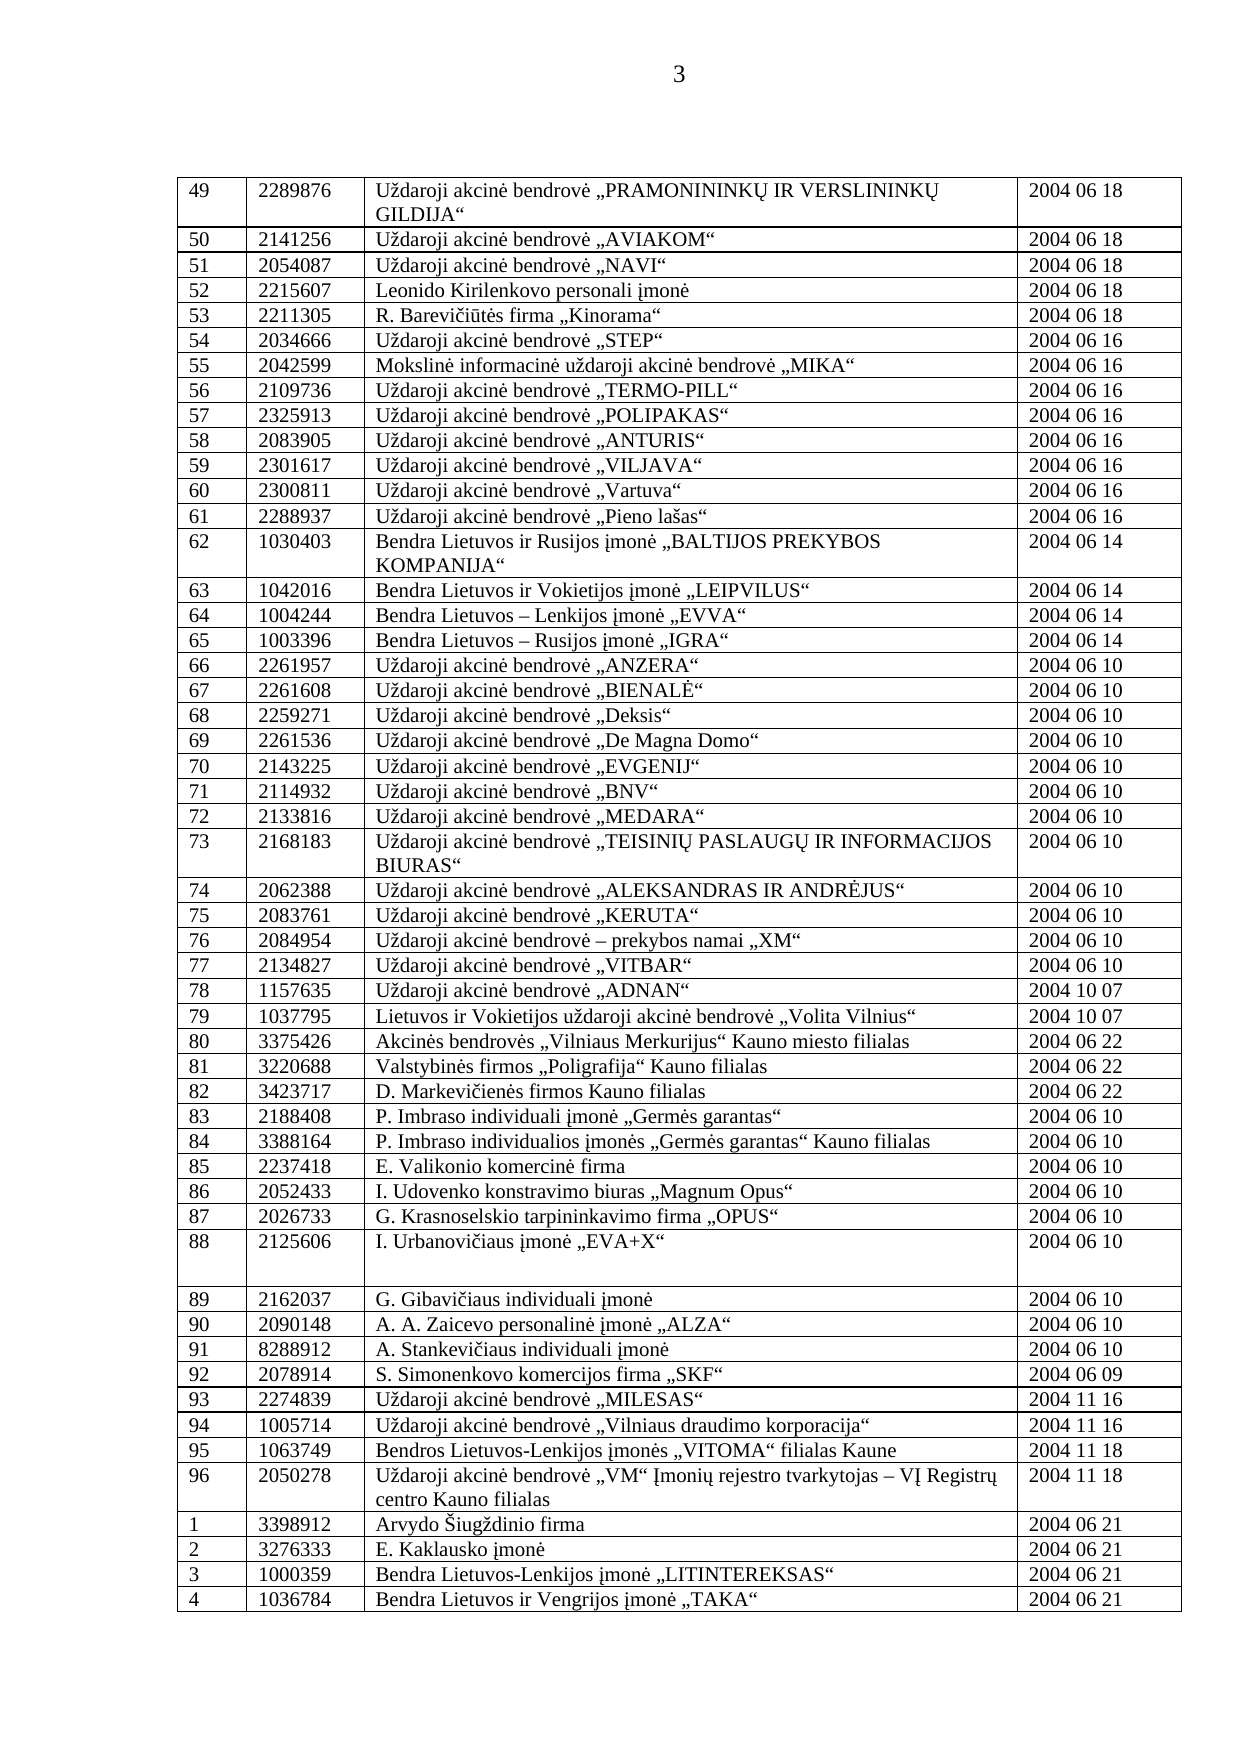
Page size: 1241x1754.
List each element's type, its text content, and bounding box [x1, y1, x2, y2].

table_cell 95 [178, 1438, 246, 1462]
table_cell Arvydo Šiugždinio firma [365, 1512, 1017, 1536]
table_cell 3388164 [247, 1129, 364, 1153]
table_cell 2004 06 10 [1018, 1204, 1181, 1228]
table_cell 1042016 [247, 578, 364, 602]
table_cell 2004 06 21 [1018, 1537, 1181, 1561]
table_cell Uždaroji akcinė bendrovė „VM“ Įmonių rejestro tvarkytojas – VĮ Registrų centro Kauno filialas [365, 1463, 1017, 1511]
table_cell 2054087 [247, 253, 364, 277]
table_cell 1000359 [247, 1562, 364, 1586]
table_cell 72 [178, 804, 246, 828]
table_cell Uždaroji akcinė bendrovė „POLIPAKAS“ [365, 403, 1017, 427]
table_cell 68 [178, 703, 246, 727]
table_cell Bendros Lietuvos-Lenkijos įmonės „VITOMA“ filialas Kaune [365, 1438, 1017, 1462]
table_cell 2004 06 18 [1018, 278, 1181, 302]
table_cell Uždaroji akcinė bendrovė „AVIAKOM“ [365, 228, 1017, 251]
table_cell 92 [178, 1362, 246, 1386]
table_cell 2004 06 22 [1018, 1054, 1181, 1078]
table_cell 65 [178, 628, 246, 652]
table_cell 2004 06 21 [1018, 1562, 1181, 1586]
table_cell 3 [178, 1562, 246, 1586]
table_cell 2004 06 10 [1018, 829, 1181, 877]
table_cell 57 [178, 403, 246, 427]
table_cell 2004 06 10 [1018, 1312, 1181, 1336]
table_cell 2143225 [247, 754, 364, 778]
table_cell Bendra Lietuvos ir Vokietijos įmonė „LEIPVILUS“ [365, 578, 1017, 602]
table_cell Uždaroji akcinė bendrovė „Deksis“ [365, 703, 1017, 727]
table_cell 3423717 [247, 1079, 364, 1103]
table_cell 88 [178, 1230, 246, 1286]
table_cell 2083905 [247, 428, 364, 452]
table_cell I. Udovenko konstravimo biuras „Magnum Opus“ [365, 1179, 1017, 1203]
table_cell Uždaroji akcinė bendrovė „De Magna Domo“ [365, 729, 1017, 752]
table_cell 91 [178, 1337, 246, 1361]
table_cell 66 [178, 653, 246, 677]
table_cell P. Imbraso individuali įmonė „Germės garantas“ [365, 1104, 1017, 1128]
table_cell 75 [178, 903, 246, 927]
table_cell P. Imbraso individualios įmonės „Germės garantas“ Kauno filialas [365, 1129, 1017, 1153]
table_cell Bendra Lietuvos – Lenkijos įmonė „EVVA“ [365, 603, 1017, 627]
table_cell 2004 06 10 [1018, 1337, 1181, 1361]
table_cell 2004 06 18 [1018, 253, 1181, 277]
table_cell 2004 06 10 [1018, 729, 1181, 752]
table_cell 89 [178, 1287, 246, 1311]
table_cell A. A. Zaicevo personalinė įmonė „ALZA“ [365, 1312, 1017, 1336]
table_cell 2004 06 10 [1018, 754, 1181, 778]
table_cell I. Urbanovičiaus įmonė „EVA+X“ [365, 1230, 1017, 1286]
table_cell Uždaroji akcinė bendrovė „Vilniaus draudimo korporacija“ [365, 1413, 1017, 1437]
table_cell 2004 06 14 [1018, 603, 1181, 627]
table_cell 2114932 [247, 779, 364, 803]
table_cell 2261536 [247, 729, 364, 752]
table_cell Akcinės bendrovės „Vilniaus Merkurijus“ Kauno miesto filialas [365, 1029, 1017, 1053]
table_cell Uždaroji akcinė bendrovė „ANTURIS“ [365, 428, 1017, 452]
table_cell 60 [178, 479, 246, 502]
table_cell 2084954 [247, 928, 364, 952]
table_cell 85 [178, 1154, 246, 1178]
table_cell 2109736 [247, 378, 364, 402]
table_cell 2004 11 18 [1018, 1463, 1181, 1511]
table_cell 2004 06 10 [1018, 703, 1181, 727]
table_cell 2004 06 10 [1018, 1129, 1181, 1153]
table_cell E. Kaklausko įmonė [365, 1537, 1017, 1561]
table_cell 2211305 [247, 303, 364, 327]
table_cell 2078914 [247, 1362, 364, 1386]
table_cell 87 [178, 1204, 246, 1228]
table_cell A. Stankevičiaus individuali įmonė [365, 1337, 1017, 1361]
table_cell 62 [178, 529, 246, 577]
table_cell 2004 06 10 [1018, 1230, 1181, 1286]
table_cell 2004 06 10 [1018, 653, 1181, 677]
table_cell 1157635 [247, 979, 364, 1002]
table_cell 2004 06 16 [1018, 328, 1181, 352]
table_cell 2261957 [247, 653, 364, 677]
table_cell 2004 06 18 [1018, 228, 1181, 251]
table_cell Uždaroji akcinė bendrovė „KERUTA“ [365, 903, 1017, 927]
table_cell 2134827 [247, 953, 364, 977]
table_cell Bendra Lietuvos ir Rusijos įmonė „BALTIJOS PREKYBOS KOMPANIJA“ [365, 529, 1017, 577]
table_cell Bendra Lietuvos-Lenkijos įmonė „LITINTEREKSAS“ [365, 1562, 1017, 1586]
table_cell 80 [178, 1029, 246, 1053]
table_cell Uždaroji akcinė bendrovė „BIENALĖ“ [365, 678, 1017, 702]
table_cell 2274839 [247, 1388, 364, 1411]
table_cell 2004 06 09 [1018, 1362, 1181, 1386]
table_cell 71 [178, 779, 246, 803]
table_cell 55 [178, 353, 246, 377]
table_cell 2004 06 10 [1018, 804, 1181, 828]
table_cell 73 [178, 829, 246, 877]
table_cell 2188408 [247, 1104, 364, 1128]
table_cell 82 [178, 1079, 246, 1103]
table_cell 3276333 [247, 1537, 364, 1561]
table_cell 2168183 [247, 829, 364, 877]
table_cell Uždaroji akcinė bendrovė „VITBAR“ [365, 953, 1017, 977]
table_cell 2004 06 10 [1018, 678, 1181, 702]
table_cell Uždaroji akcinė bendrovė „BNV“ [365, 779, 1017, 803]
table_cell 2288937 [247, 504, 364, 528]
table_cell 2325913 [247, 403, 364, 427]
table_cell 50 [178, 228, 246, 251]
table_cell 2289876 [247, 178, 364, 226]
table_cell Uždaroji akcinė bendrovė „MILESAS“ [365, 1388, 1017, 1411]
table_cell 2237418 [247, 1154, 364, 1178]
table_cell 3398912 [247, 1512, 364, 1536]
table_cell 52 [178, 278, 246, 302]
table_cell 2133816 [247, 804, 364, 828]
table_cell Valstybinės firmos „Poligrafija“ Kauno filialas [365, 1054, 1017, 1078]
table_cell 2004 06 10 [1018, 878, 1181, 902]
table_cell 59 [178, 453, 246, 477]
table_cell 2042599 [247, 353, 364, 377]
table_cell Uždaroji akcinė bendrovė „Vartuva“ [365, 479, 1017, 502]
table_cell Uždaroji akcinė bendrovė „ADNAN“ [365, 979, 1017, 1002]
table_cell 2301617 [247, 453, 364, 477]
table_cell 94 [178, 1413, 246, 1437]
table_cell 2004 06 10 [1018, 779, 1181, 803]
table_cell 1030403 [247, 529, 364, 577]
table_cell 64 [178, 603, 246, 627]
table_cell Uždaroji akcinė bendrovė „Pieno lašas“ [365, 504, 1017, 528]
table_cell Uždaroji akcinė bendrovė „VILJAVA“ [365, 453, 1017, 477]
table_cell 2004 06 21 [1018, 1587, 1181, 1611]
table_cell 3220688 [247, 1054, 364, 1078]
table_cell 70 [178, 754, 246, 778]
table_cell 2125606 [247, 1230, 364, 1286]
table_cell 49 [178, 178, 246, 226]
table_cell G. Krasnoselskio tarpininkavimo firma „OPUS“ [365, 1204, 1017, 1228]
table_cell Uždaroji akcinė bendrovė „EVGENIJ“ [365, 754, 1017, 778]
table_cell 2004 06 14 [1018, 529, 1181, 577]
table_cell 4 [178, 1587, 246, 1611]
table_cell 2004 06 22 [1018, 1029, 1181, 1053]
table_cell 1003396 [247, 628, 364, 652]
table_cell 2 [178, 1537, 246, 1561]
table_cell 2004 06 16 [1018, 403, 1181, 427]
table_cell 2090148 [247, 1312, 364, 1336]
table_cell 2004 06 22 [1018, 1079, 1181, 1103]
table_cell 3375426 [247, 1029, 364, 1053]
table_cell Uždaroji akcinė bendrovė „ALEKSANDRAS IR ANDRĖJUS“ [365, 878, 1017, 902]
table_cell Uždaroji akcinė bendrovė „PRAMONININKŲ IR VERSLININKŲ GILDIJA“ [365, 178, 1017, 226]
table_cell 2004 06 18 [1018, 303, 1181, 327]
table_cell 1036784 [247, 1587, 364, 1611]
table_cell 2261608 [247, 678, 364, 702]
table_cell R. Barevičiūtės firma „Kinorama“ [365, 303, 1017, 327]
table_cell Uždaroji akcinė bendrovė „STEP“ [365, 328, 1017, 352]
table_cell 2004 06 14 [1018, 628, 1181, 652]
table_cell Uždaroji akcinė bendrovė „ANZERA“ [365, 653, 1017, 677]
table_cell 2052433 [247, 1179, 364, 1203]
table_cell 2004 06 10 [1018, 953, 1181, 977]
table_cell 69 [178, 729, 246, 752]
table_cell 2004 06 16 [1018, 428, 1181, 452]
table_cell 2004 06 10 [1018, 903, 1181, 927]
table_cell 2004 06 10 [1018, 1154, 1181, 1178]
table_cell 1037795 [247, 1004, 364, 1028]
table_cell Uždaroji akcinė bendrovė „TEISINIŲ PASLAUGŲ IR INFORMACIJOS BIURAS“ [365, 829, 1017, 877]
table_cell 76 [178, 928, 246, 952]
table_cell Uždaroji akcinė bendrovė „TERMO-PILL“ [365, 378, 1017, 402]
table_cell 2215607 [247, 278, 364, 302]
table_cell 51 [178, 253, 246, 277]
table_cell 63 [178, 578, 246, 602]
table_cell 83 [178, 1104, 246, 1128]
table_cell 2004 10 07 [1018, 1004, 1181, 1028]
table_cell Uždaroji akcinė bendrovė „MEDARA“ [365, 804, 1017, 828]
table_cell Uždaroji akcinė bendrovė – prekybos namai „XM“ [365, 928, 1017, 952]
table_cell 86 [178, 1179, 246, 1203]
table_cell 54 [178, 328, 246, 352]
table_cell 2004 06 16 [1018, 353, 1181, 377]
table_cell 2004 06 14 [1018, 578, 1181, 602]
table_cell G. Gibavičiaus individuali įmonė [365, 1287, 1017, 1311]
table_cell S. Simonenkovo komercijos firma „SKF“ [365, 1362, 1017, 1386]
table_cell 2141256 [247, 228, 364, 251]
table_cell 81 [178, 1054, 246, 1078]
table_cell 84 [178, 1129, 246, 1153]
table_cell 2004 06 10 [1018, 1104, 1181, 1128]
table_cell 2004 06 16 [1018, 453, 1181, 477]
table_cell 77 [178, 953, 246, 977]
table_cell D. Markevičienės firmos Kauno filialas [365, 1079, 1017, 1103]
table_cell 2300811 [247, 479, 364, 502]
table_cell 2004 06 16 [1018, 504, 1181, 528]
table_cell 2004 11 18 [1018, 1438, 1181, 1462]
table_cell 1063749 [247, 1438, 364, 1462]
table_cell 2259271 [247, 703, 364, 727]
table_cell 1 [178, 1512, 246, 1536]
table_cell Bendra Lietuvos ir Vengrijos įmonė „TAKA“ [365, 1587, 1017, 1611]
table_cell Bendra Lietuvos – Rusijos įmonė „IGRA“ [365, 628, 1017, 652]
table_cell 74 [178, 878, 246, 902]
table_cell 2162037 [247, 1287, 364, 1311]
table_cell Leonido Kirilenkovo personali įmonė [365, 278, 1017, 302]
table_cell 2004 11 16 [1018, 1413, 1181, 1437]
table_cell 2004 10 07 [1018, 979, 1181, 1002]
table_cell 53 [178, 303, 246, 327]
table_cell 2004 06 10 [1018, 928, 1181, 952]
table_cell 2004 06 16 [1018, 479, 1181, 502]
table_cell 1004244 [247, 603, 364, 627]
table_cell E. Valikonio komercinė firma [365, 1154, 1017, 1178]
table_cell 2083761 [247, 903, 364, 927]
table_cell Uždaroji akcinė bendrovė „NAVI“ [365, 253, 1017, 277]
table_cell 96 [178, 1463, 246, 1511]
table_cell 90 [178, 1312, 246, 1336]
table_cell 1005714 [247, 1413, 364, 1437]
table_cell 58 [178, 428, 246, 452]
table_cell Mokslinė informacinė uždaroji akcinė bendrovė „MIKA“ [365, 353, 1017, 377]
table_cell 2034666 [247, 328, 364, 352]
table_cell 61 [178, 504, 246, 528]
table_cell 2004 06 16 [1018, 378, 1181, 402]
table_cell 8288912 [247, 1337, 364, 1361]
table_cell 67 [178, 678, 246, 702]
table_cell 2004 06 10 [1018, 1287, 1181, 1311]
table_cell 93 [178, 1388, 246, 1411]
table_cell Lietuvos ir Vokietijos uždaroji akcinė bendrovė „Volita Vilnius“ [365, 1004, 1017, 1028]
table_cell 2004 11 16 [1018, 1388, 1181, 1411]
table_cell 2062388 [247, 878, 364, 902]
table_cell 78 [178, 979, 246, 1002]
table_cell 2004 06 21 [1018, 1512, 1181, 1536]
table_cell 2004 06 10 [1018, 1179, 1181, 1203]
table_cell 2050278 [247, 1463, 364, 1511]
table_cell 2004 06 18 [1018, 178, 1181, 226]
table_cell 2026733 [247, 1204, 364, 1228]
table_cell 56 [178, 378, 246, 402]
table_cell 79 [178, 1004, 246, 1028]
